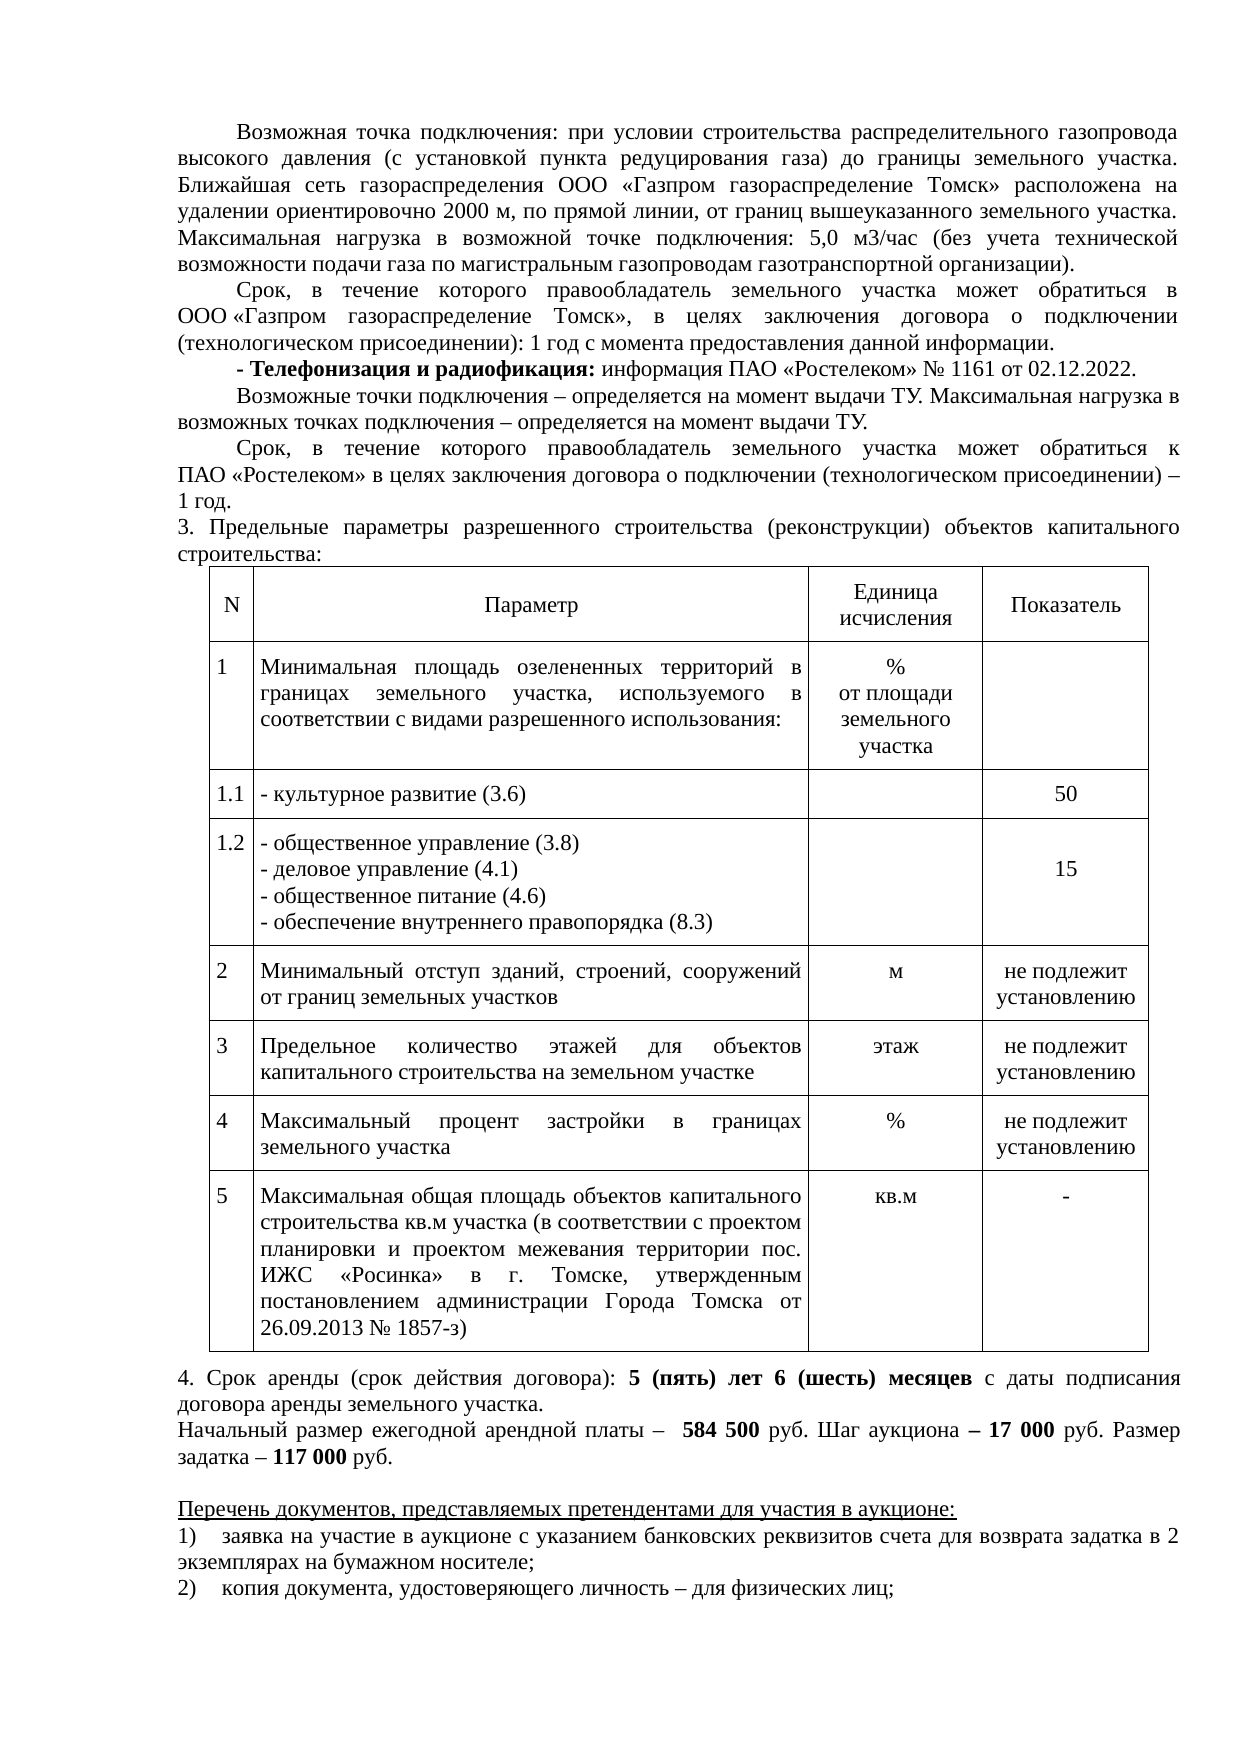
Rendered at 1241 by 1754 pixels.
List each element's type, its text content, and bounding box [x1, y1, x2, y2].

text Перечень документов, представляемых претендентами для участия в аукционе: [177, 1495, 1181, 1522]
table_cell [809, 770, 982, 817]
text Начальный размер ежегодной арендной платы – 584 500 руб. Шаг аукциона – 17 000 руб. Размер задатка – 117 000 руб. [177, 1416, 1181, 1469]
table_cell % [809, 1096, 982, 1170]
table_cell м [809, 946, 982, 1020]
table_cell - культурное развитие (3.6) [254, 770, 808, 817]
table_cell 5 [210, 1171, 253, 1351]
table_cell Максимальная общая площадь объектов капитального строительства кв.м участка (в соответствии с проектом планировки и проектом межевания территории пос. ИЖС «Росинка» в г. Томске, утвержденным постановлением администрации Города Томска от 26.09.2013 № 1857-з) [254, 1171, 808, 1351]
table_cell этаж [809, 1021, 982, 1095]
table_cell - общественное управление (3.8) - деловое управление (4.1) - общественное питание (4.6) - обеспечение внутреннего правопорядка (8.3) [254, 819, 808, 945]
table_cell 1 [210, 642, 253, 769]
text Срок, в течение которого правообладатель земельного участка может обратиться к ПАО «Ростелеком» в целях заключения договора о подключении (технологическом присоединении) – 1 год. [177, 434, 1181, 513]
table_cell Предельное количество этажей для объектов капитального строительства на земельном участке [254, 1021, 808, 1095]
table_header Показатель [983, 567, 1148, 641]
table_cell Минимальный отступ зданий, строений, сооружений от границ земельных участков [254, 946, 808, 1020]
table_cell % от площади земельного участка [809, 642, 982, 769]
table_cell 3 [210, 1021, 253, 1095]
table_header Параметр [254, 567, 808, 641]
table_header Единица исчисления [809, 567, 982, 641]
table_cell кв.м [809, 1171, 982, 1351]
table_cell 50 [983, 770, 1148, 817]
table_cell не подлежит установлению [983, 1021, 1148, 1095]
table_cell Максимальный процент застройки в границах земельного участка [254, 1096, 808, 1170]
table_cell не подлежит установлению [983, 946, 1148, 1020]
table_header N [210, 567, 253, 641]
text Возможные точки подключения – определяется на момент выдачи ТУ. Максимальная нагрузка в возможных точках подключения – определяется на момент выдачи ТУ. [177, 382, 1181, 434]
table_cell 15 [983, 819, 1148, 945]
table_cell - [983, 1171, 1148, 1351]
table_cell Минимальная площадь озелененных территорий в границах земельного участка, используемого в соответствии с видами разрешенного использования: [254, 642, 808, 769]
list заявка на участие в аукционе с указанием банковских реквизитов счета для возврата задатка в 2 экземплярах на бумажном носителе; [177, 1522, 1181, 1574]
text Возможная точка подключения: при условии строительства распределительного газопровода высокого давления (с установкой пункта редуцирования газа) до границы земельного участка. Ближайшая сеть газораспределения ООО «Газпром газораспределение Томск» расположена на удалении ориентировочно 2000 м, по прямой линии, от границ вышеуказанного земельного участка. Максимальная нагрузка в возможной точке подключения: 5,0 м3/час (без учета технической возможности подачи газа по магистральным газопроводам газотранспортной организации). [177, 118, 1179, 276]
table_cell не подлежит установлению [983, 1096, 1148, 1170]
table_cell 1.1 [210, 770, 253, 817]
table_cell 4 [210, 1096, 253, 1170]
text 4. Срок аренды (срок действия договора): 5 (пять) лет 6 (шесть) месяцев с даты подписания договора аренды земельного участка. [177, 1364, 1181, 1416]
table_cell 1.2 [210, 819, 253, 945]
text - Телефонизация и радиофикация: информация ПАО «Ростелеком» № 1161 от 02.12.2022. [177, 355, 1181, 382]
table_cell 2 [210, 946, 253, 1020]
table_cell [983, 642, 1148, 769]
list копия документа, удостоверяющего личность – для физических лиц; [177, 1574, 1181, 1601]
table_cell [809, 819, 982, 945]
text 3. Предельные параметры разрешенного строительства (реконструкции) объектов капитального строительства: [177, 513, 1181, 566]
text Срок, в течение которого правообладатель земельного участка может обратиться в ООО «Газпром газораспределение Томск», в целях заключения договора о подключении (технологическом присоединении): 1 год с момента предоставления данной информации. [177, 276, 1179, 355]
